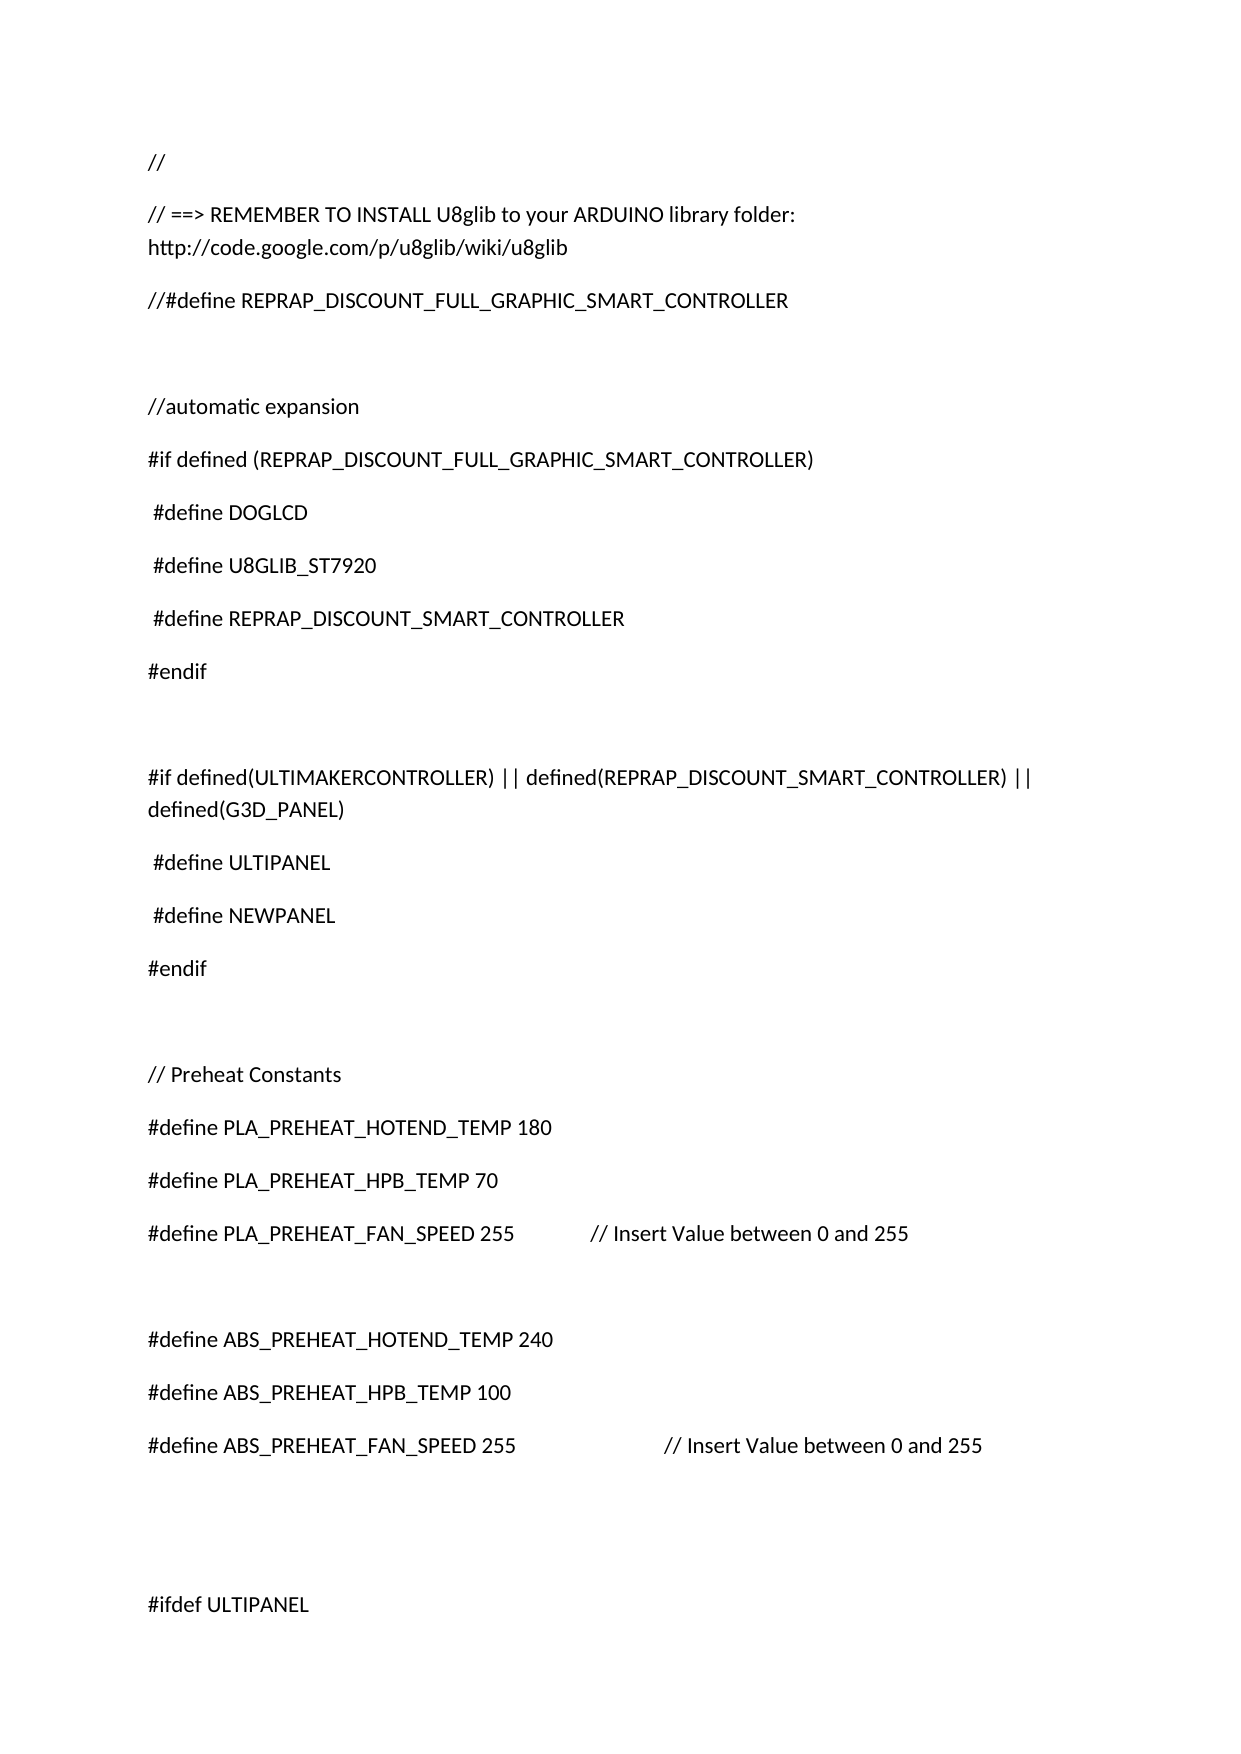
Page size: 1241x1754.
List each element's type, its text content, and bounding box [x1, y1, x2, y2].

text #ifdef ULTIPANEL [148, 1591, 1093, 1618]
text #define PLA_PREHEAT_HPB_TEMP 70 [148, 1166, 1093, 1194]
text //automatic expansion [148, 392, 1093, 420]
text #define NEWPANEL [148, 901, 1093, 929]
text // ==> REMEMBER TO INSTALL U8glib to your ARDUINO library folder: http://code.google.com/p/u8glib/wiki/u8glib [148, 201, 1093, 261]
text #define U8GLIB_ST7920 [148, 551, 1093, 579]
text #define ABS_PREHEAT_FAN_SPEED 255 // Insert Value between 0 and 255 [148, 1431, 1093, 1459]
text #endif [148, 954, 1093, 982]
text #define ABS_PREHEAT_HPB_TEMP 100 [148, 1378, 1093, 1406]
text // [148, 148, 1093, 176]
text //#define REPRAP_DISCOUNT_FULL_GRAPHIC_SMART_CONTROLLER [148, 286, 1093, 314]
text // Preheat Constants [148, 1060, 1093, 1088]
text #endif [148, 657, 1093, 685]
text #define PLA_PREHEAT_HOTEND_TEMP 180 [148, 1113, 1093, 1141]
text #define ABS_PREHEAT_HOTEND_TEMP 240 [148, 1325, 1093, 1353]
text #define ULTIPANEL [148, 848, 1093, 876]
text #if defined (REPRAP_DISCOUNT_FULL_GRAPHIC_SMART_CONTROLLER) [148, 445, 1093, 473]
text #define DOGLCD [148, 498, 1093, 526]
text #define REPRAP_DISCOUNT_SMART_CONTROLLER [148, 604, 1093, 632]
text #if defined(ULTIMAKERCONTROLLER) || defined(REPRAP_DISCOUNT_SMART_CONTROLLER) || defined(G3D_PANEL) [148, 763, 1093, 823]
text #define PLA_PREHEAT_FAN_SPEED 255 // Insert Value between 0 and 255 [148, 1219, 1093, 1247]
